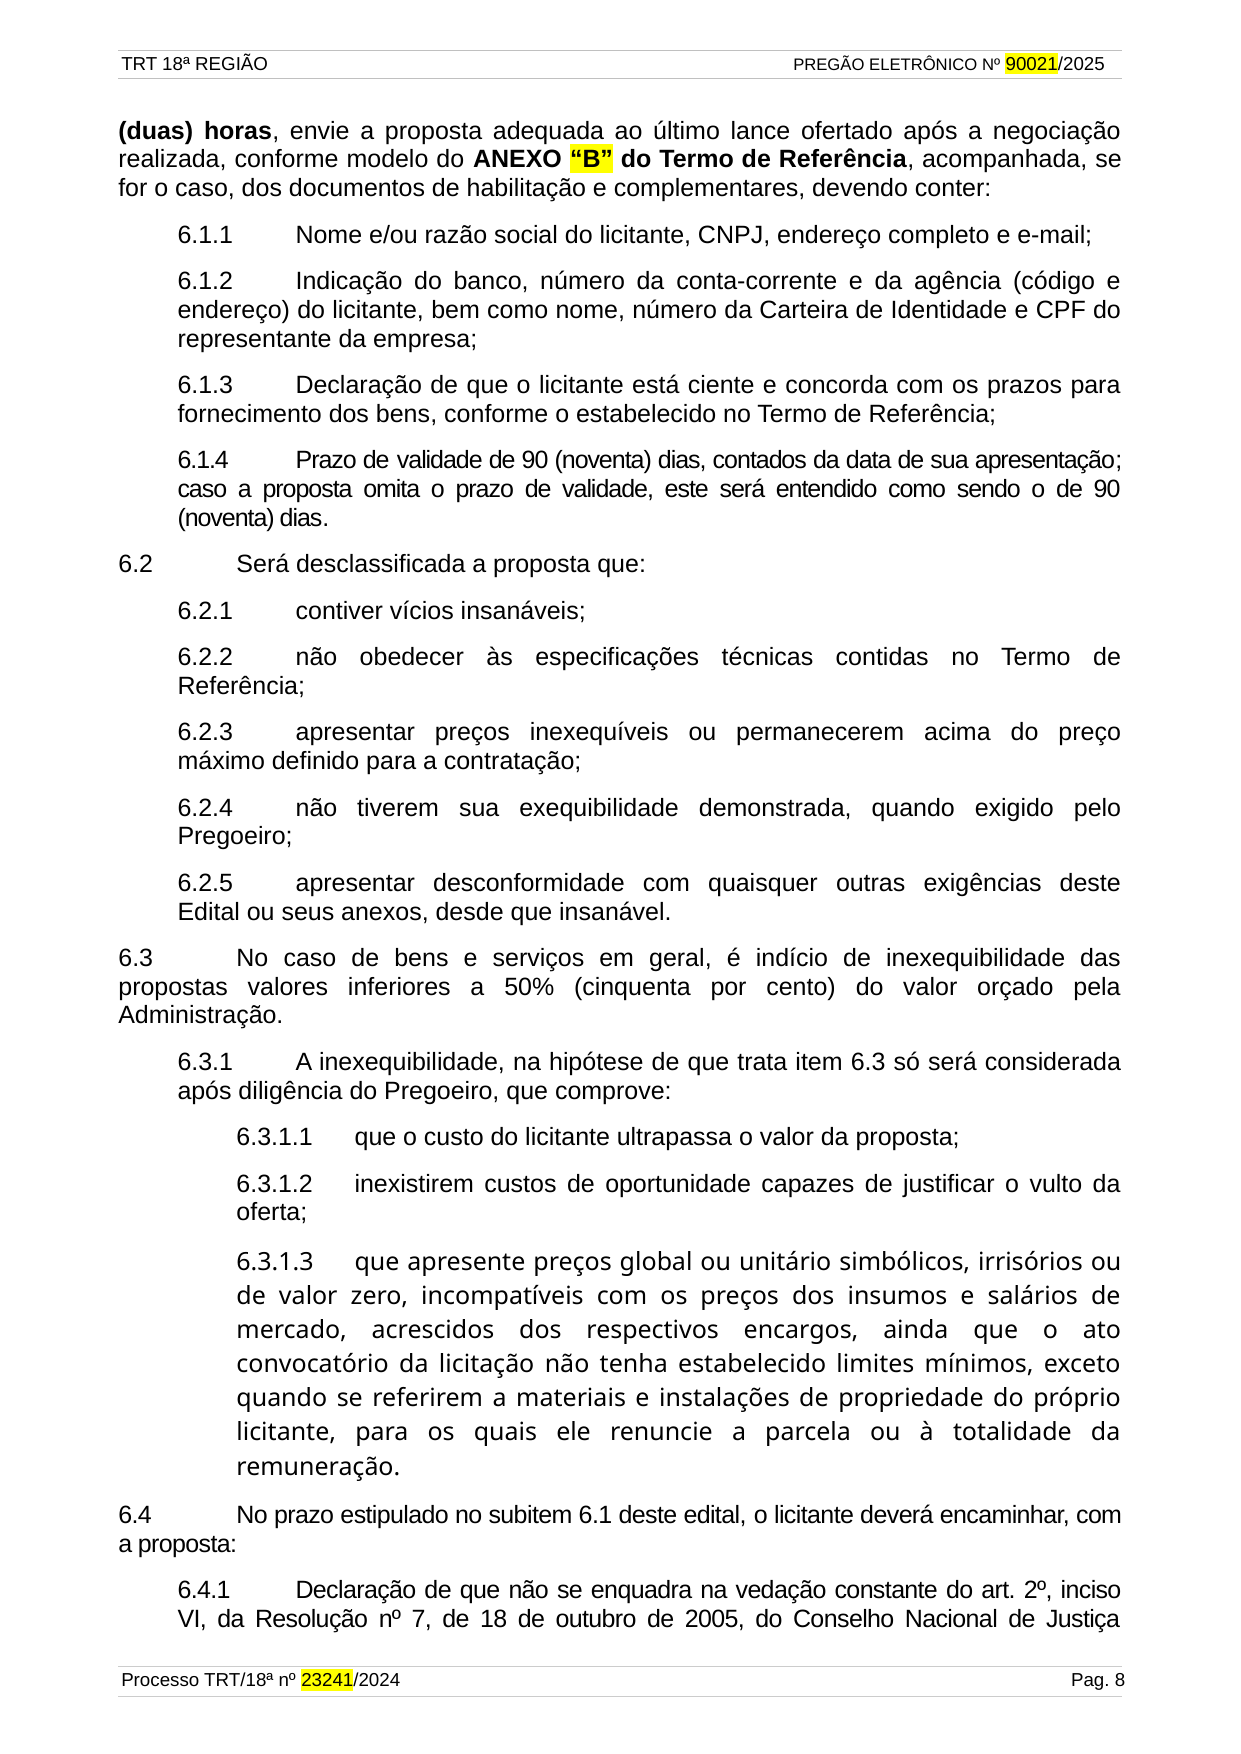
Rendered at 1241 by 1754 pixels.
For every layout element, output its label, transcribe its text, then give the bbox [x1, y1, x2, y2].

text 6.1.3 Declaração de que o licitante está ciente e concorda com os prazos para fornecimento dos bens, conforme o estabelecido no Termo de Referência; [177, 370, 1122, 427]
text 6.3 No caso de bens e serviços em geral, é indício de inexequibilidade das propostas valores inferiores a 50% (cinquenta por cento) do valor orçado pela Administração. [118, 943, 1122, 1029]
text 6.2.2 não obedecer às especificações técnicas contidas no Termo de Referência; [177, 642, 1122, 699]
text 6.3.1 A inexequibilidade, na hipótese de que trata item 6.3 só será considerada após diligência do Pregoeiro, que comprove: [177, 1047, 1122, 1104]
text 6.3.1.1 que o custo do licitante ultrapassa o valor da proposta; [236, 1122, 1122, 1151]
text 6.2.3 apresentar preços inexequíveis ou permanecerem acima do preço máximo definido para a contratação; [177, 717, 1122, 775]
text 6.4 No prazo estipulado no subitem 6.1 deste edital, o licitante deverá encaminhar, com a proposta: [118, 1500, 1122, 1557]
text 6.1.2 Indicação do banco, número da conta-corrente e da agência (código e endereço) do licitante, bem como nome, número da Carteira de Identidade e CPF do representante da empresa; [177, 266, 1122, 352]
text 6.2.4 não tiverem sua exequibilidade demonstrada, quando exigido pelo Pregoeiro; [177, 792, 1122, 850]
text 6.2 Será desclassificada a proposta que: [118, 549, 1122, 578]
text 6.1.1 Nome e/ou razão social do licitante, CNPJ, endereço completo e e-mail; [177, 219, 1122, 248]
text 6.2.1 contiver vícios insanáveis; [177, 596, 1122, 624]
text 6.3.1.2 inexistirem custos de oportunidade capazes de justificar o vulto da oferta; [236, 1168, 1122, 1226]
text (duas) horas, envie a proposta adequada ao último lance ofertado após a negociação realizada, conforme modelo do ANEXO “B” do Termo de Referência, acompanhada, se for o caso, dos documentos de habilitação e complementares, devendo conter: [118, 116, 1122, 202]
text 6.4.1 Declaração de que não se enquadra na vedação constante do art. 2º, inciso VI, da Resolução nº 7, de 18 de outubro de 2005, do Conselho Nacional de Justiça [177, 1575, 1122, 1633]
text 6.1.4 Prazo de validade de 90 (noventa) dias, contados da data de sua apresentação; caso a proposta omita o prazo de validade, este será entendido como sendo o de 90 (noventa) dias. [177, 445, 1122, 531]
text 6.2.5 apresentar desconformidade com quaisquer outras exigências deste Edital ou seus anexos, desde que insanável. [177, 868, 1122, 925]
text 6.3.1.3 que apresente preços global ou unitário simbólicos, irrisórios ou de valor zero, incompatíveis com os preços dos insumos e salários de mercado, acrescidos dos respectivos encargos, ainda que o ato convocatório da licitação não tenha estabelecido limites mínimos, exceto quando se referirem a materiais e instalações de propriedade do próprio licitante, para os quais ele renuncie a parcela ou à totalidade da remuneração. [236, 1244, 1122, 1482]
